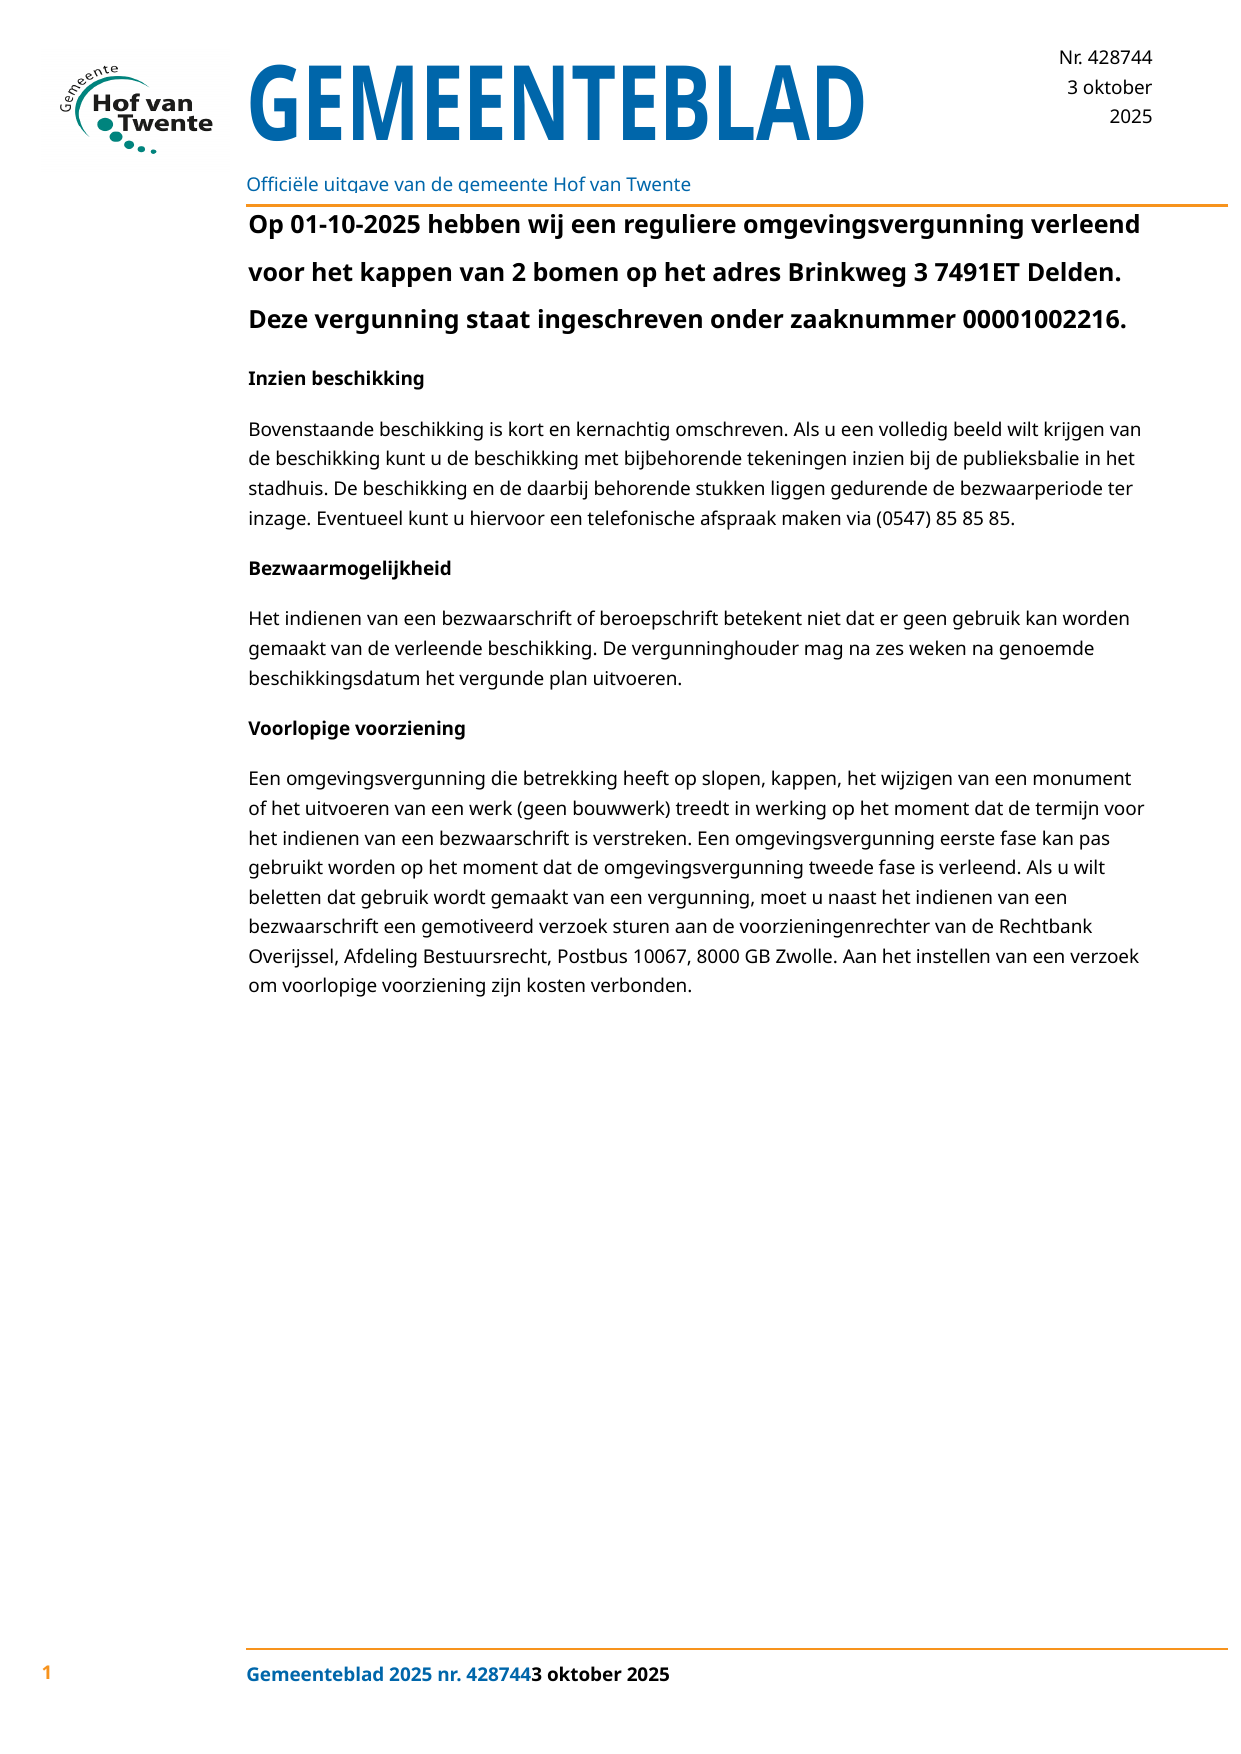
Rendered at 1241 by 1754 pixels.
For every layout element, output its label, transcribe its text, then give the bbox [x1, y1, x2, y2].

text Een omgevingsvergunning die betrekking heeft op slopen, kappen, het wijzigen van een monument of het uitvoeren van een werk (geen bouwwerk) treedt in werking op het moment dat de termijn voor het indienen van een bezwaarschrift is verstreken. Een omgevingsvergunning eerste fase kan pas gebruikt worden op het moment dat de omgevingsvergunning tweede fase is verleend. Als u wilt beletten dat gebruik wordt gemaakt van een vergunning, moet u naast het indienen van een bezwaarschrift een gemotiveerd verzoek sturen aan de voorzieningenrechter van de Rechtbank Overijssel, Afdeling Bestuursrecht, Postbus 10067, 8000 GB Zwolle. Aan het instellen van een verzoek om voorlopige voorziening zijn kosten verbonden. [248, 766, 1152, 998]
text Inzien beschikking [248, 366, 1152, 391]
text Bezwaarmogelijkheid [248, 555, 1152, 581]
picture [41, 47, 231, 172]
text Bovenstaande beschikking is kort en kernachtig omschreven. Als u een volledig beeld wilt krijgen van de beschikking kunt u de beschikking met bijbehorende tekeningen inzien bij de publieksbalie in het stadhuis. De beschikking en de daarbij behorende stukken liggen gedurende de bezwaarperiode ter inzage. Eventueel kunt u hiervoor een telefonische afspraak maken via (0547) 85 85 85. [248, 416, 1152, 530]
text Het indienen van een bezwaarschrift of beroepschrift betekent niet dat er geen gebruik kan worden gemaakt van de verleende beschikking. De vergunninghouder mag na zes weken na genoemde beschikkingsdatum het vergunde plan uitvoeren. [248, 606, 1152, 690]
text Voorlopige voorziening [248, 715, 1152, 741]
text Op 01-10-2025 hebben wij een reguliere omgevingsvergunning verleend voor het kappen van 2 bomen op het adres Brinkweg 3 7491ET Delden. Deze vergunning staat ingeschreven onder zaaknummer 00001002216. [248, 207, 1152, 336]
